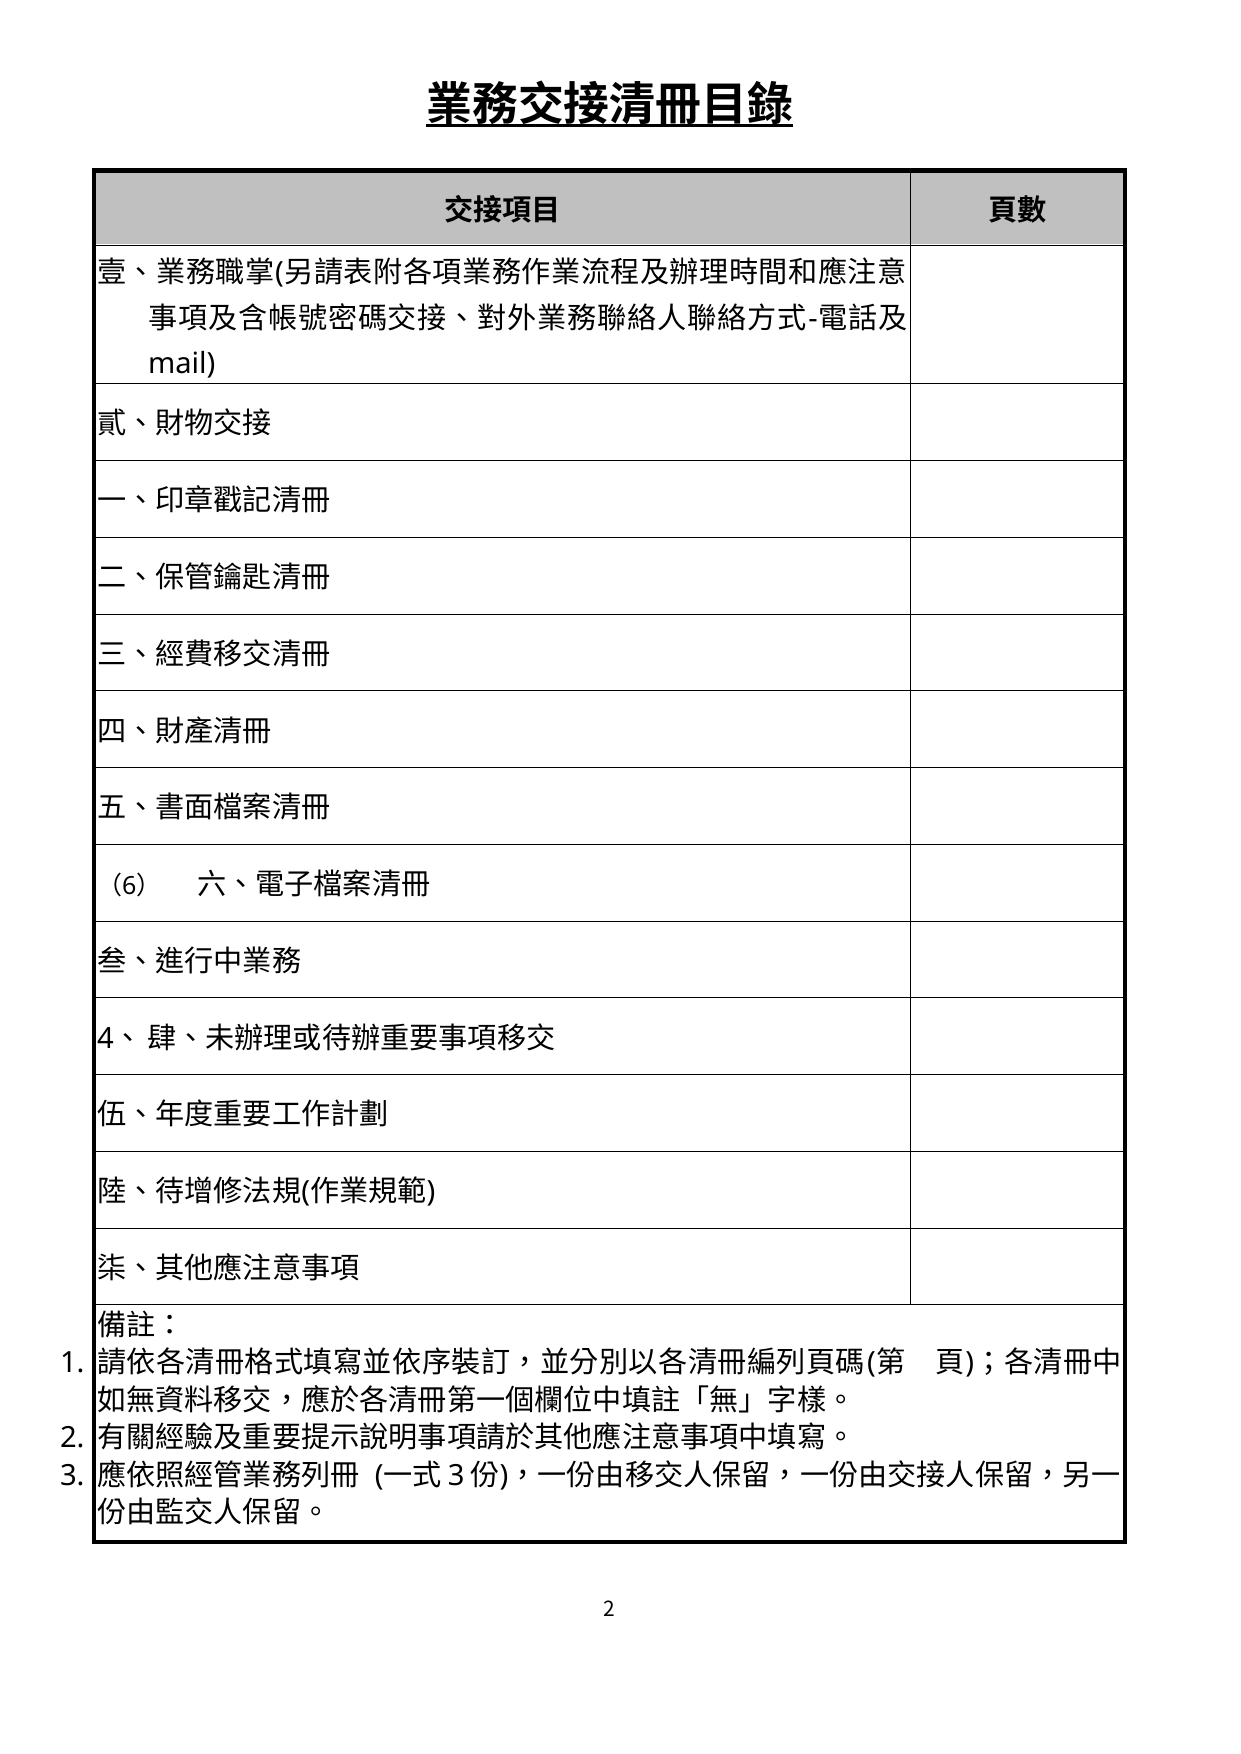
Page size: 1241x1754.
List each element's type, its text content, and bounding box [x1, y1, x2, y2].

table_cell [911, 461, 1123, 537]
table_cell 叁、進行中業務 [96, 922, 910, 997]
table_cell [911, 998, 1123, 1074]
table_cell [911, 384, 1123, 460]
table_cell [911, 538, 1123, 613]
table_header 交接項目 [96, 173, 910, 244]
table_cell 伍、年度重要工作計劃 [96, 1075, 910, 1151]
table_cell [911, 922, 1123, 997]
table_cell [911, 615, 1123, 690]
table_cell 四、財產清冊 [96, 691, 910, 767]
table_cell 六、電子檔案清冊 [96, 845, 910, 921]
table_cell [911, 1075, 1123, 1151]
table_cell [911, 691, 1123, 767]
table_cell [911, 1152, 1123, 1228]
table_header 頁數 [911, 173, 1123, 244]
text 業務交接清冊目錄 [94, 89, 1125, 128]
table_cell 貳、財物交接 [96, 384, 910, 460]
table_cell [911, 768, 1123, 844]
table_cell 備註： 請依各清冊格式填寫並依序裝訂，並分別以各清冊編列頁碼(第 頁)；各清冊中如無資料移交，應於各清冊第一個欄位中填註「無」字樣。 有關經驗及重要提示說明事項請於其他應注意事項中填寫。 應依照經管業務列冊 (一式3份)，一份由移交人保留，一份由交接人保留，另一份由監交人保留。 [96, 1305, 1123, 1539]
table_cell [911, 845, 1123, 921]
table_cell 二、保管鑰匙清冊 [96, 538, 910, 613]
table_cell [911, 246, 1123, 383]
table_cell 陸、待增修法規(作業規範) [96, 1152, 910, 1228]
table_cell 壹、業務職掌(另請表附各項業務作業流程及辦理時間和應注意事項及含帳號密碼交接、對外業務聯絡人聯絡方式-電話及mail) [96, 246, 910, 383]
table_cell 肆、未辦理或待辦重要事項移交 [96, 998, 910, 1074]
table_cell 五、書面檔案清冊 [96, 768, 910, 844]
table_cell 柒、其他應注意事項 [96, 1229, 910, 1304]
table_cell 三、經費移交清冊 [96, 615, 910, 690]
table_cell 一、印章戳記清冊 [96, 461, 910, 537]
table_cell [911, 1229, 1123, 1304]
